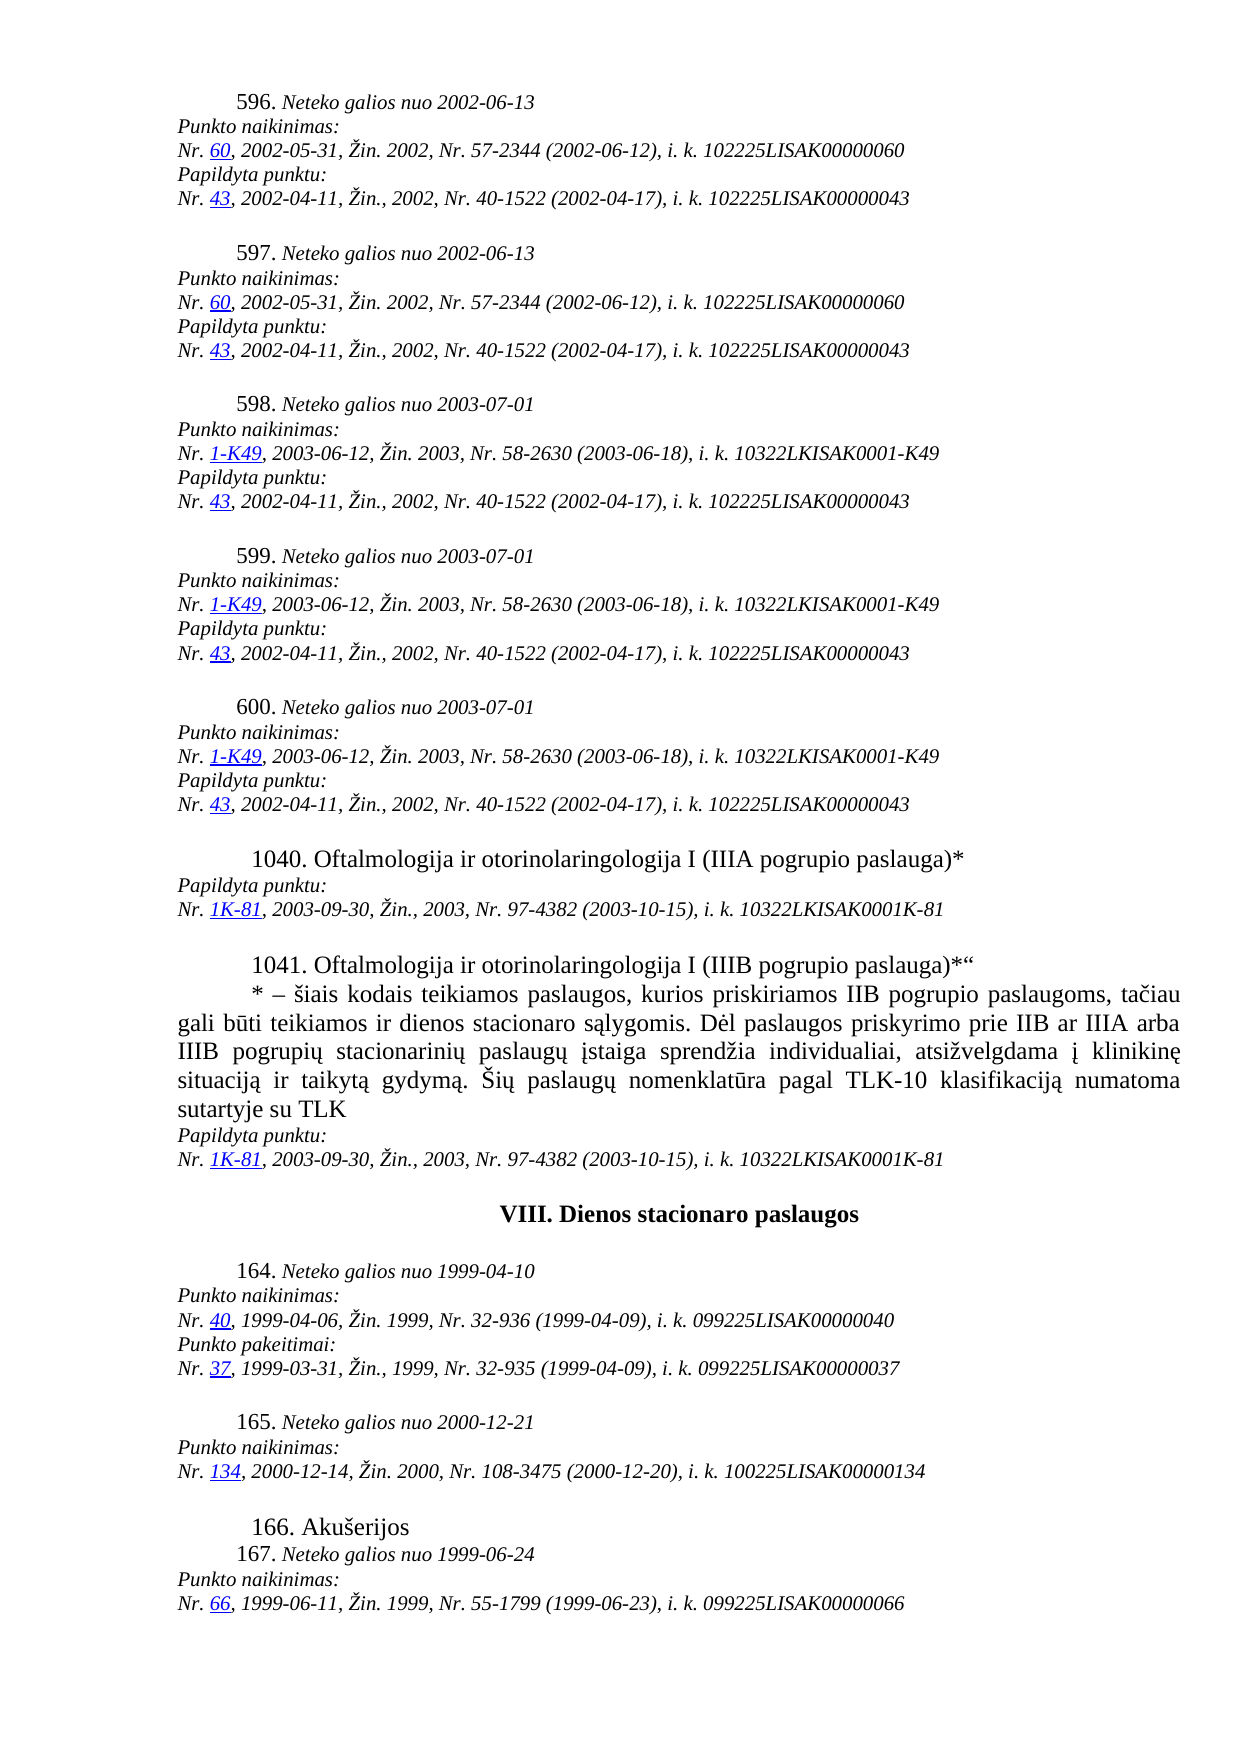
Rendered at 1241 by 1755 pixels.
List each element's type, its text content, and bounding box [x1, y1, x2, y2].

text Punkto naikinimas: [177, 568, 1181, 592]
text Papildyta punktu: [177, 768, 1181, 792]
text Nr. 1K-81, 2003-09-30, Žin., 2003, Nr. 97-4382 (2003-10-15), i. k. 10322LKISAK0001K-81 [177, 1147, 1181, 1171]
text Papildyta punktu: [177, 1123, 1181, 1147]
text Punkto pakeitimai: [177, 1332, 1181, 1356]
text Nr. 1-K49, 2003-06-12, Žin. 2003, Nr. 58-2630 (2003-06-18), i. k. 10322LKISAK0001-K49 [177, 441, 1181, 465]
text Nr. 40, 1999-04-06, Žin. 1999, Nr. 32-936 (1999-04-09), i. k. 099225LISAK00000040 [177, 1307, 1181, 1332]
text 596. Neteko galios nuo 2002-06-13 [177, 88, 1181, 114]
text 164. Neteko galios nuo 1999-04-10 [177, 1257, 1181, 1283]
text Papildyta punktu: [177, 314, 1181, 338]
text Nr. 134, 2000-12-14, Žin. 2000, Nr. 108-3475 (2000-12-20), i. k. 100225LISAK00000134 [177, 1459, 1181, 1483]
text 165. Neteko galios nuo 2000-12-21 [177, 1408, 1181, 1435]
text Punkto naikinimas: [177, 1567, 1181, 1591]
text Punkto naikinimas: [177, 1283, 1181, 1307]
text Nr. 66, 1999-06-11, Žin. 1999, Nr. 55-1799 (1999-06-23), i. k. 099225LISAK00000066 [177, 1591, 1181, 1615]
text Papildyta punktu: [177, 873, 1181, 897]
text Punkto naikinimas: [177, 266, 1181, 289]
text Nr. 60, 2002-05-31, Žin. 2002, Nr. 57-2344 (2002-06-12), i. k. 102225LISAK00000060 [177, 289, 1181, 314]
text Nr. 43, 2002-04-11, Žin., 2002, Nr. 40-1522 (2002-04-17), i. k. 102225LISAK00000043 [177, 792, 1181, 816]
text 598. Neteko galios nuo 2003-07-01 [177, 391, 1181, 417]
text 1040. Oftalmologija ir otorinolaringologija I (IIIA pogrupio paslauga)* [177, 844, 1181, 873]
text Nr. 1K-81, 2003-09-30, Žin., 2003, Nr. 97-4382 (2003-10-15), i. k. 10322LKISAK0001K-81 [177, 897, 1181, 921]
text Punkto naikinimas: [177, 114, 1181, 138]
text Nr. 43, 2002-04-11, Žin., 2002, Nr. 40-1522 (2002-04-17), i. k. 102225LISAK00000043 [177, 640, 1181, 664]
text Nr. 43, 2002-04-11, Žin., 2002, Nr. 40-1522 (2002-04-17), i. k. 102225LISAK00000043 [177, 186, 1181, 210]
text Nr. 37, 1999-03-31, Žin., 1999, Nr. 32-935 (1999-04-09), i. k. 099225LISAK00000037 [177, 1356, 1181, 1380]
text Nr. 43, 2002-04-11, Žin., 2002, Nr. 40-1522 (2002-04-17), i. k. 102225LISAK00000043 [177, 489, 1181, 513]
text VIII. Dienos stacionaro paslaugos [177, 1199, 1181, 1228]
text Nr. 1-K49, 2003-06-12, Žin. 2003, Nr. 58-2630 (2003-06-18), i. k. 10322LKISAK0001-K49 [177, 592, 1181, 616]
text 167. Neteko galios nuo 1999-06-24 [177, 1540, 1181, 1567]
text Papildyta punktu: [177, 162, 1181, 186]
text Punkto naikinimas: [177, 1435, 1181, 1459]
text 600. Neteko galios nuo 2003-07-01 [177, 693, 1181, 719]
text Nr. 1-K49, 2003-06-12, Žin. 2003, Nr. 58-2630 (2003-06-18), i. k. 10322LKISAK0001-K49 [177, 744, 1181, 768]
text 597. Neteko galios nuo 2002-06-13 [177, 239, 1181, 266]
text * – šiais kodais teikiamos paslaugos, kurios priskiriamos IIB pogrupio paslaugoms, tačiau gali būti teikiamos ir dienos stacionaro sąlygomis. Dėl paslaugos priskyrimo prie IIB ar IIIA arba IIIB pogrupių stacionarinių paslaugų įstaiga sprendžia individualiai, atsižvelgdama į klinikinę situaciją ir taikytą gydymą. Šių paslaugų nomenklatūra pagal TLK-10 klasifikaciją numatoma sutartyje su TLK [177, 979, 1181, 1123]
text 599. Neteko galios nuo 2003-07-01 [177, 542, 1181, 568]
text Nr. 43, 2002-04-11, Žin., 2002, Nr. 40-1522 (2002-04-17), i. k. 102225LISAK00000043 [177, 338, 1181, 362]
text Punkto naikinimas: [177, 417, 1181, 441]
text Nr. 60, 2002-05-31, Žin. 2002, Nr. 57-2344 (2002-06-12), i. k. 102225LISAK00000060 [177, 138, 1181, 162]
text Punkto naikinimas: [177, 719, 1181, 744]
text Papildyta punktu: [177, 465, 1181, 489]
text 166. Akušerijos [177, 1512, 1181, 1540]
text Papildyta punktu: [177, 616, 1181, 640]
text 1041. Oftalmologija ir otorinolaringologija I (IIIB pogrupio paslauga)*“ [177, 950, 1181, 979]
